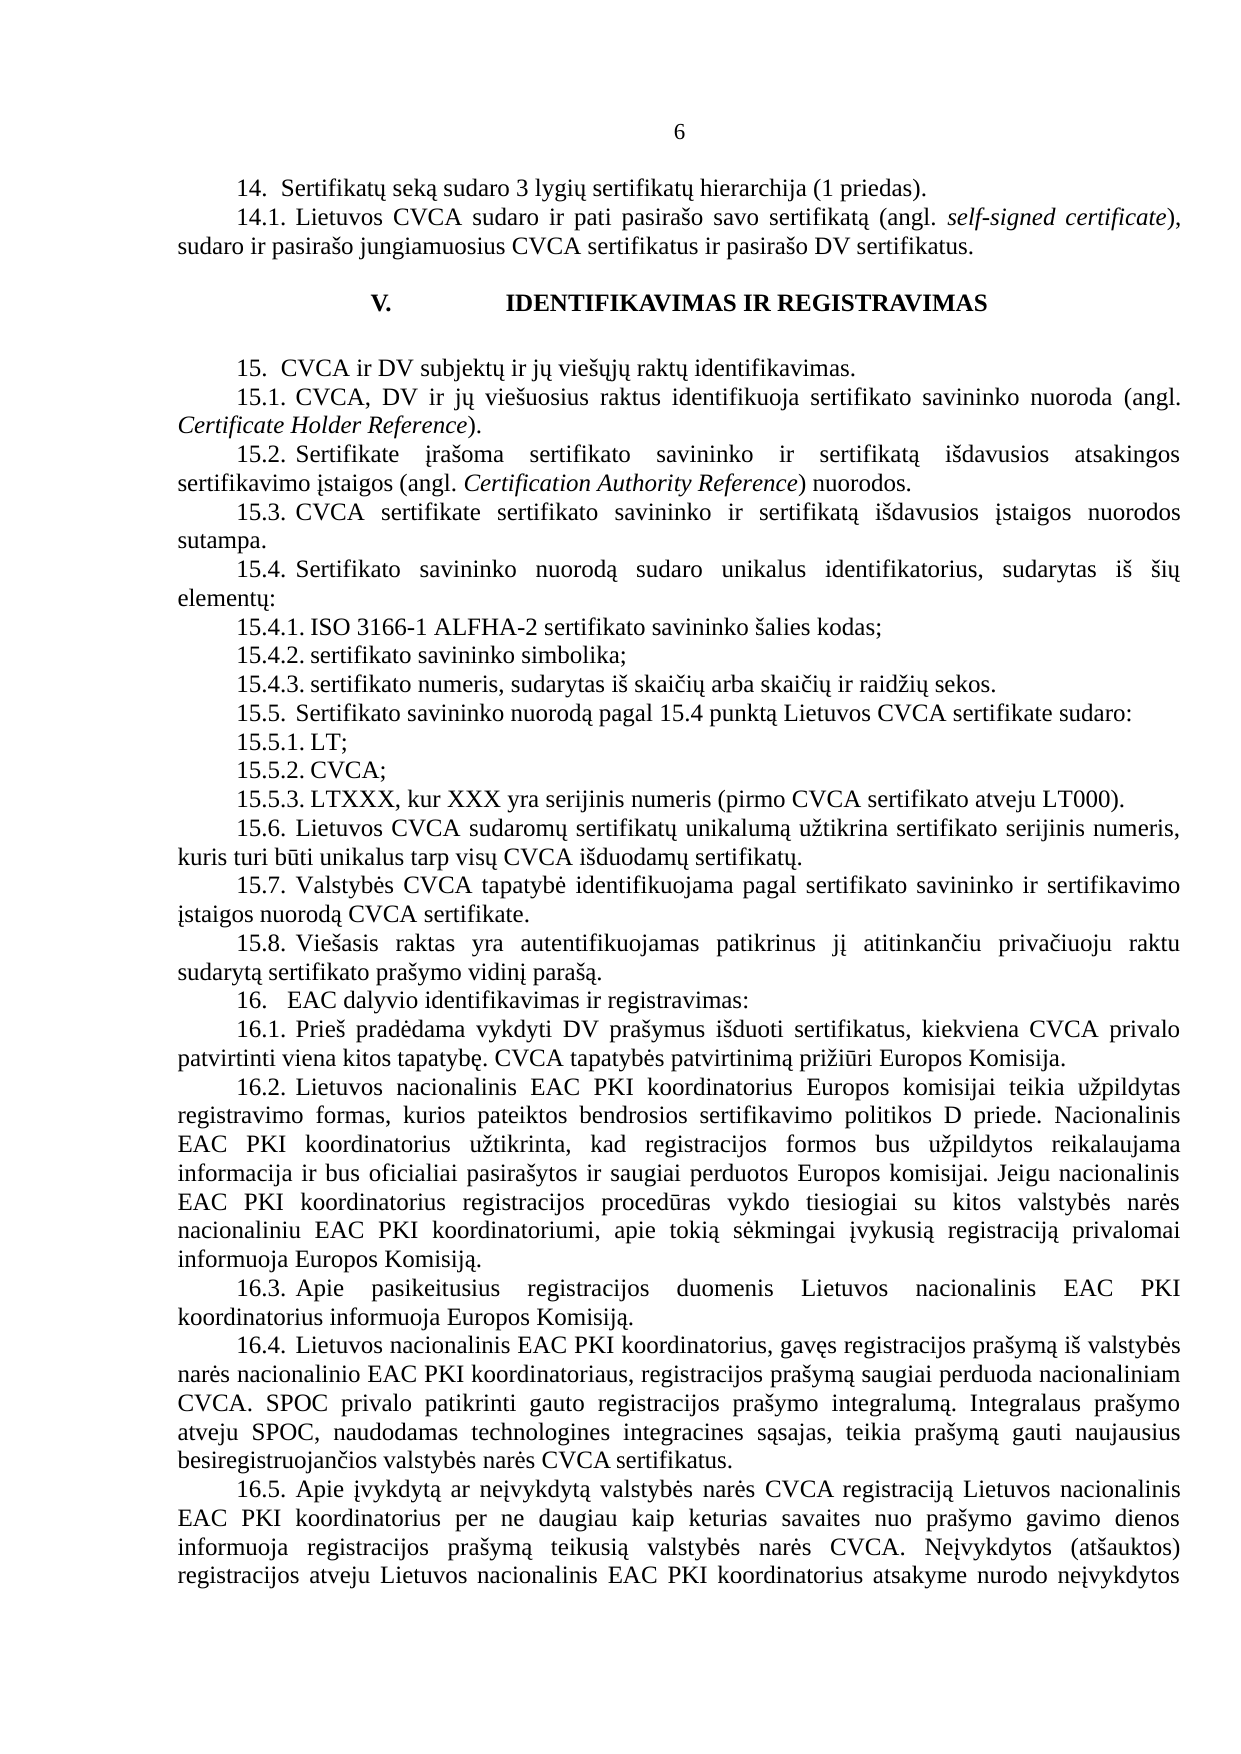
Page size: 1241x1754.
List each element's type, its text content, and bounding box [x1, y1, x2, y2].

text 15. CVCA ir DV subjektų ir jų viešųjų raktų identifikavimas. [177, 353, 1181, 382]
text 16.1. Prieš pradėdama vykdyti DV prašymus išduoti sertifikatus, kiekviena CVCA privalo patvirtinti viena kitos tapatybę. CVCA tapatybės patvirtinimą prižiūri Europos Komisija. [177, 1014, 1181, 1072]
text 15.2. Sertifikate įrašoma sertifikato savininko ir sertifikatą išdavusios atsakingos sertifikavimo įstaigos (angl. Certification Authority Reference) nuorodos. [177, 439, 1181, 497]
text 15.5.1. LT; [177, 727, 1181, 756]
text 15.3. CVCA sertifikate sertifikato savininko ir sertifikatą išdavusios įstaigos nuorodos sutampa. [177, 497, 1181, 554]
text 16.5. Apie įvykdytą ar neįvykdytą valstybės narės CVCA registraciją Lietuvos nacionalinis EAC PKI koordinatorius per ne daugiau kaip keturias savaites nuo prašymo gavimo dienos informuoja registracijos prašymą teikusią valstybės narės CVCA. Neįvykdytos (atšauktos) registracijos atveju Lietuvos nacionalinis EAC PKI koordinatorius atsakyme nurodo neįvykdytos [177, 1474, 1181, 1589]
text 15.8. Viešasis raktas yra autentifikuojamas patikrinus jį atitinkančiu privačiuoju raktu sudarytą sertifikato prašymo vidinį parašą. [177, 928, 1181, 986]
text 16.4. Lietuvos nacionalinis EAC PKI koordinatorius, gavęs registracijos prašymą iš valstybės narės nacionalinio EAC PKI koordinatoriaus, registracijos prašymą saugiai perduoda nacionaliniam CVCA. SPOC privalo patikrinti gauto registracijos prašymo integralumą. Integralaus prašymo atveju SPOC, naudodamas technologines integracines sąsajas, teikia prašymą gauti naujausius besiregistruojančios valstybės narės CVCA sertifikatus. [177, 1331, 1181, 1474]
text 15.4. Sertifikato savininko nuorodą sudaro unikalus identifikatorius, sudarytas iš šių elementų: [177, 554, 1181, 612]
text 14.1. Lietuvos CVCA sudaro ir pati pasirašo savo sertifikatą (angl. self-signed certificate), sudaro ir pasirašo jungiamuosius CVCA sertifikatus ir pasirašo DV sertifikatus. [177, 202, 1181, 259]
text 16. EAC dalyvio identifikavimas ir registravimas: [177, 986, 1181, 1014]
text 15.4.3. sertifikato numeris, sudarytas iš skaičių arba skaičių ir raidžių sekos. [177, 669, 1181, 698]
text 16.2. Lietuvos nacionalinis EAC PKI koordinatorius Europos komisijai teikia užpildytas registravimo formas, kurios pateiktos bendrosios sertifikavimo politikos D priede. Nacionalinis EAC PKI koordinatorius užtikrinta, kad registracijos formos bus užpildytos reikalaujama informacija ir bus oficialiai pasirašytos ir saugiai perduotos Europos komisijai. Jeigu nacionalinis EAC PKI koordinatorius registracijos procedūras vykdo tiesiogiai su kitos valstybės narės nacionaliniu EAC PKI koordinatoriumi, apie tokią sėkmingai įvykusią registraciją privalomai informuoja Europos Komisiją. [177, 1072, 1181, 1273]
text 15.5.2. CVCA; [177, 756, 1181, 784]
text 15.5.3. LTXXX, kur XXX yra serijinis numeris (pirmo CVCA sertifikato atveju LT000). [177, 784, 1181, 813]
text 15.7. Valstybės CVCA tapatybė identifikuojama pagal sertifikato savininko ir sertifikavimo įstaigos nuorodą CVCA sertifikate. [177, 871, 1181, 928]
text 15.4.1. ISO 3166-1 ALFHA-2 sertifikato savininko šalies kodas; [177, 612, 1181, 641]
text 14. Sertifikatų seką sudaro 3 lygių sertifikatų hierarchija (1 priedas). [177, 173, 1181, 202]
text 16.3. Apie pasikeitusius registracijos duomenis Lietuvos nacionalinis EAC PKI koordinatorius informuoja Europos Komisiją. [177, 1273, 1181, 1331]
text 15.1. CVCA, DV ir jų viešuosius raktus identifikuoja sertifikato savininko nuoroda (angl. Certificate Holder Reference). [177, 382, 1181, 439]
text 15.5. Sertifikato savininko nuorodą pagal 15.4 punktą Lietuvos CVCA sertifikate sudaro: [177, 698, 1181, 727]
text 15.6. Lietuvos CVCA sudaromų sertifikatų unikalumą užtikrina sertifikato serijinis numeris, kuris turi būti unikalus tarp visų CVCA išduodamų sertifikatų. [177, 813, 1181, 871]
text V. Identifikavimas ir Registravimas [177, 288, 1181, 317]
text 15.4.2. sertifikato savininko simbolika; [177, 641, 1181, 669]
